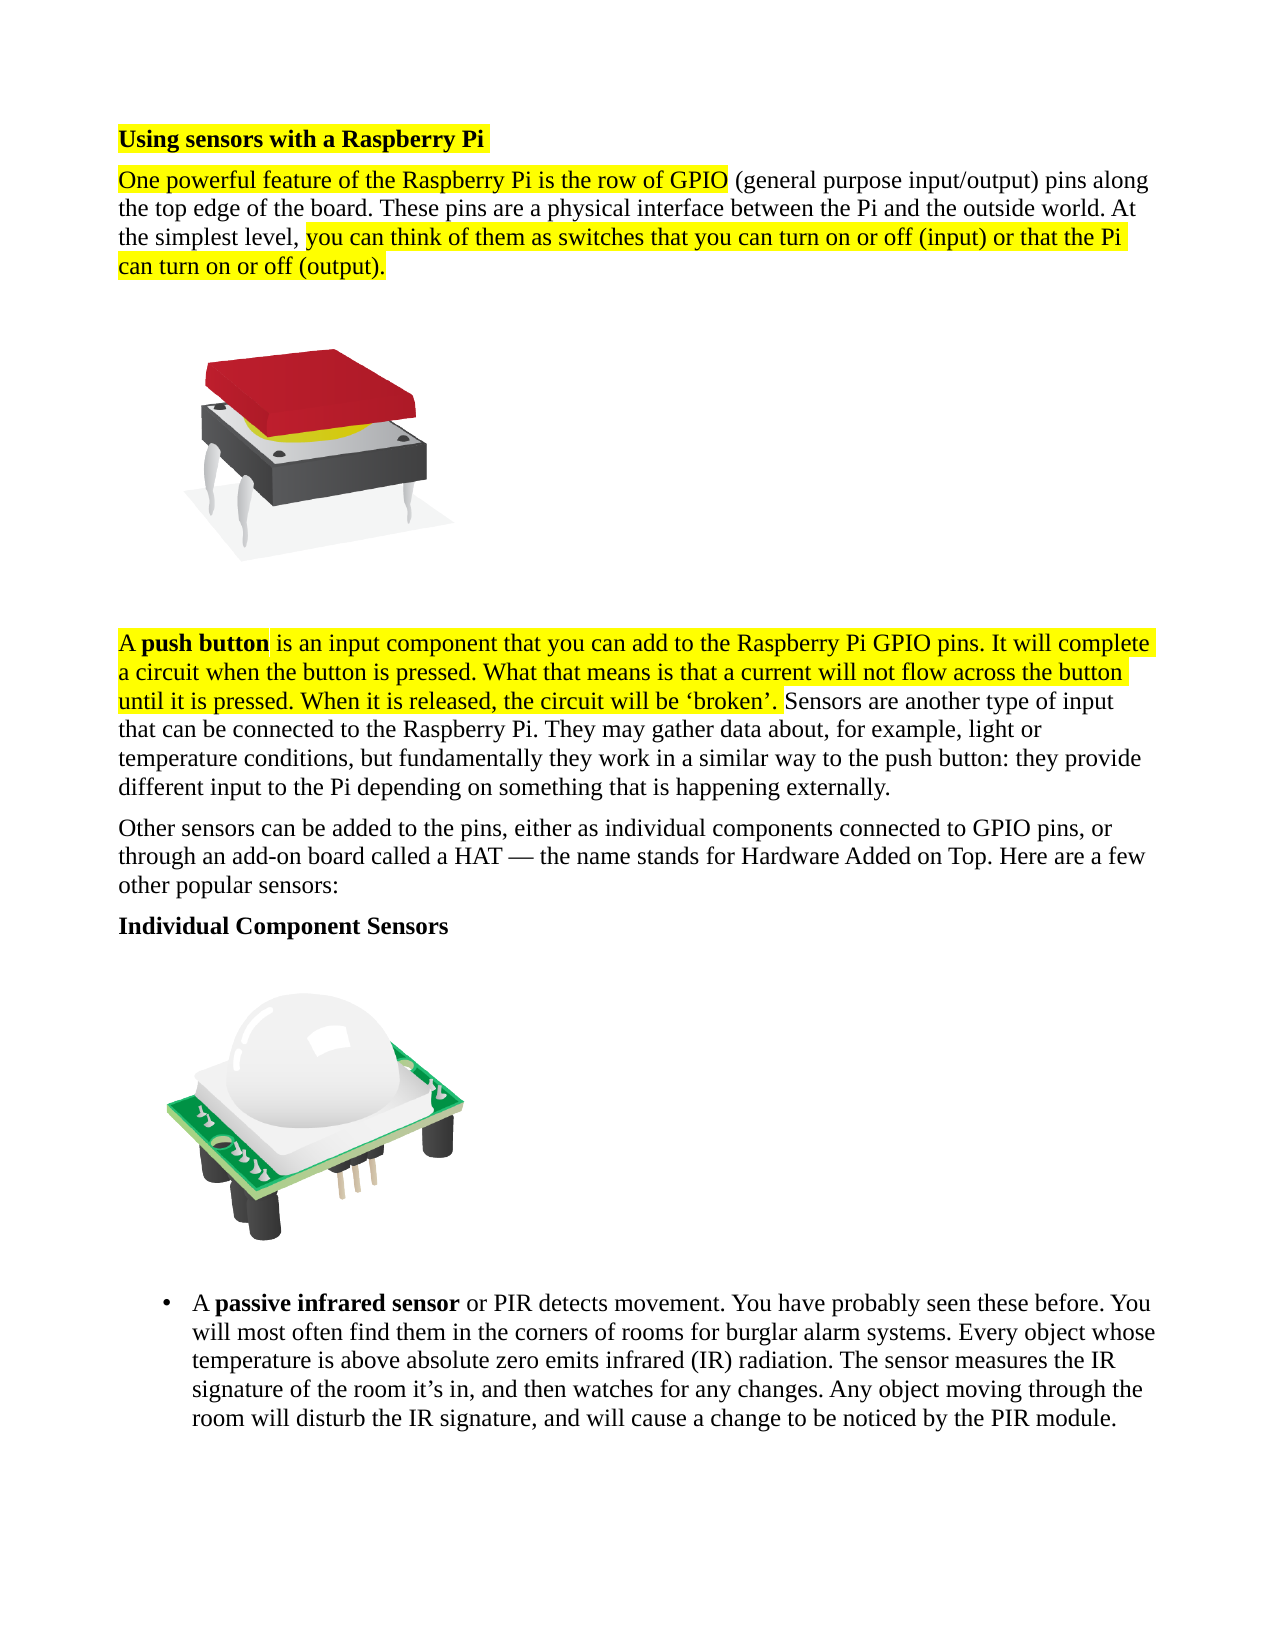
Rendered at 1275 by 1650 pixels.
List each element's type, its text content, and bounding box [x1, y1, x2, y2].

text One powerful feature of the Raspberry Pi is the row of GPIO (general purpose input/output) pins along the top edge of the board. These pins are a physical interface between the Pi and the outside world. At the simplest level, you can think of them as switches that you can turn on or off (input) or that the Pi can turn on or off (output). [118, 165, 1157, 280]
picture [118, 951, 508, 1277]
list A passive infrared sensor or PIR detects movement. You have probably seen these before. You will most often find them in the corners of rooms for burglar alarm systems. Every object whose temperature is above absolute zero emits infrared (IR) radiation. The sensor measures the IR signature of the room it’s in, and then watches for any changes. Any object moving through the room will disturb the IR signature, and will cause a change to be noticed by the PIR module. [162, 1288, 1157, 1432]
subtitle Individual Component Sensors [118, 911, 1157, 939]
subtitle Using sensors with a Raspberry Pi [118, 124, 1157, 153]
text A push button is an input component that you can add to the Raspberry Pi GPIO pins. It will complete a circuit when the button is pressed. What that means is that a current will not flow across the button until it is pressed. When it is released, the circuit will be ‘broken’. Sensors are another type of input that can be connected to the Raspberry Pi. They may gather data about, for example, light or temperature conditions, but fundamentally they work in a similar way to the push button: they provide different input to the Pi depending on something that is happening externally. [118, 628, 1157, 801]
picture [118, 291, 508, 617]
text Other sensors can be added to the pins, either as individual components connected to GPIO pins, or through an add-on board called a HAT — the name stands for Hardware Added on Top. Here are a few other popular sensors: [118, 813, 1157, 899]
